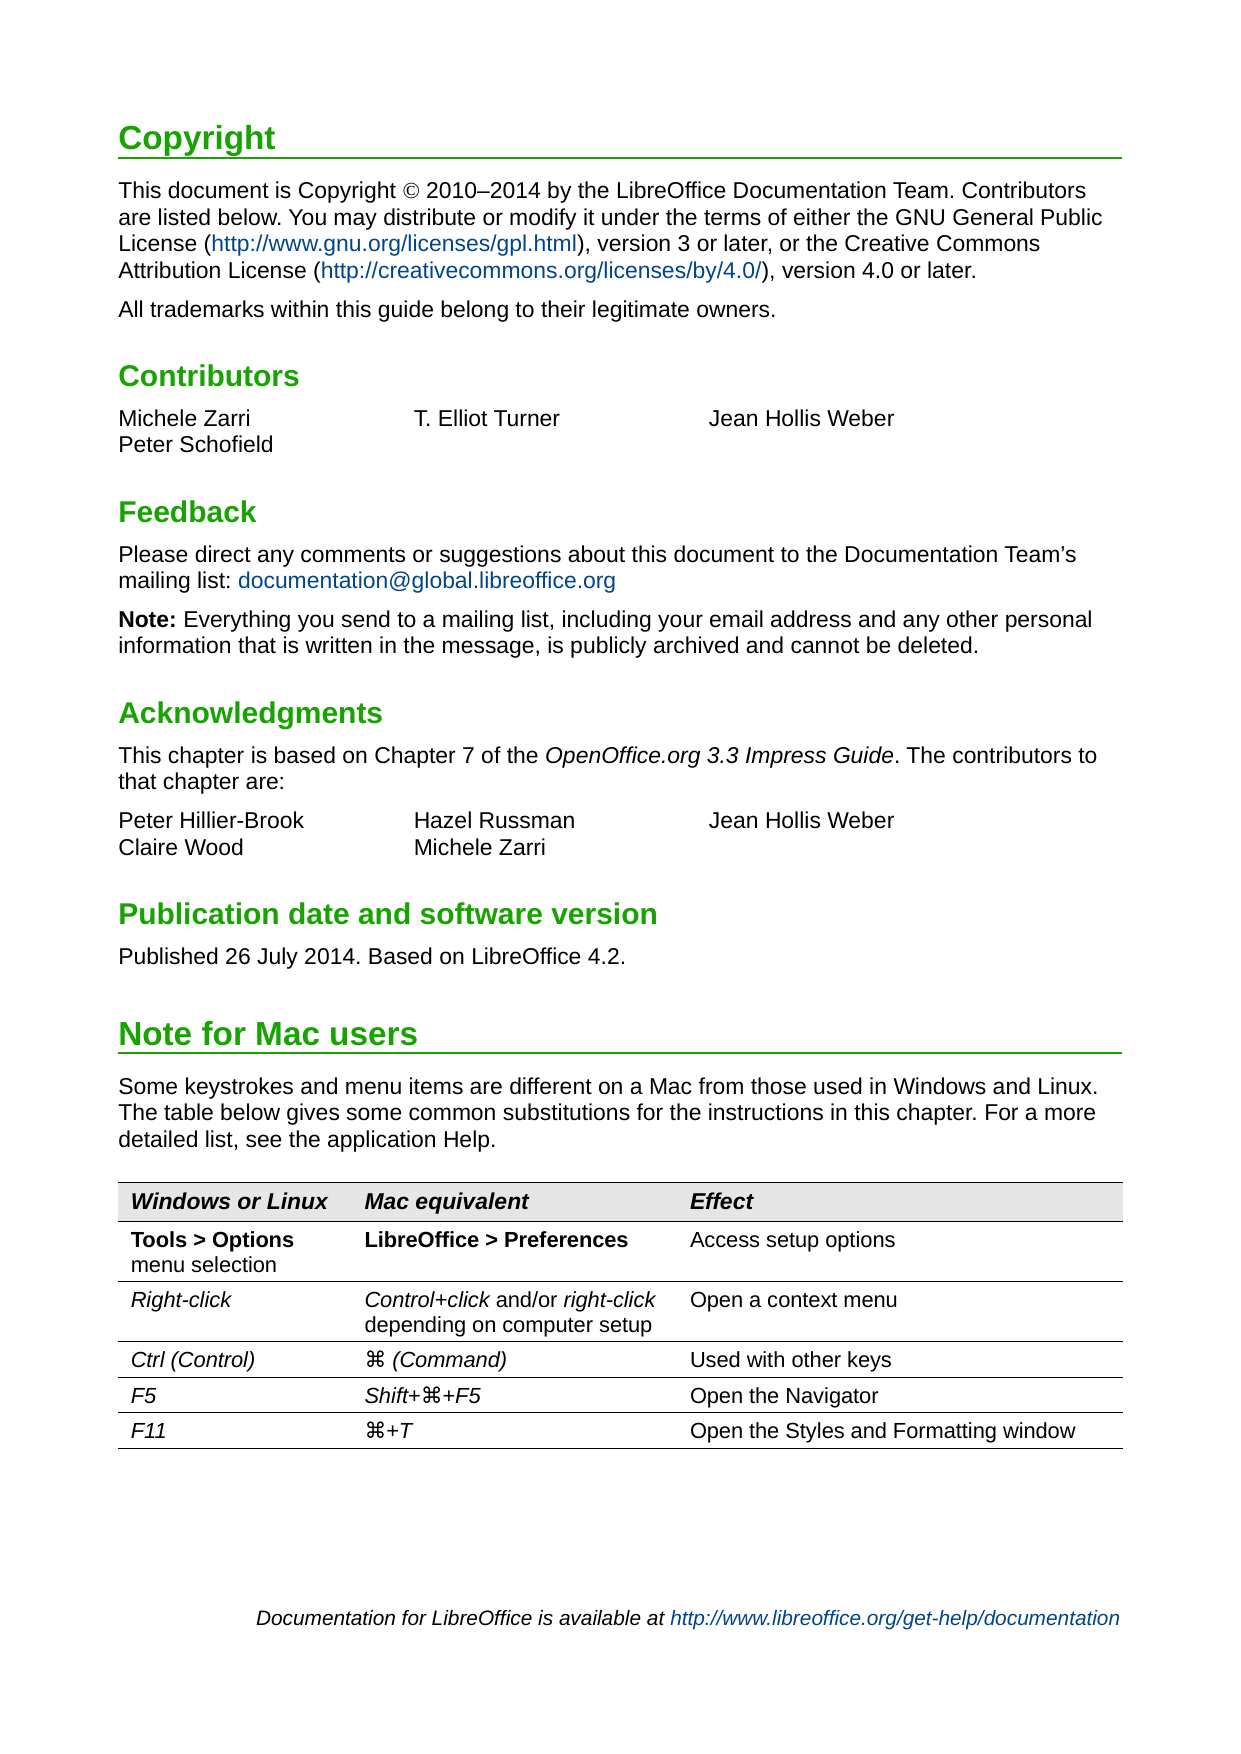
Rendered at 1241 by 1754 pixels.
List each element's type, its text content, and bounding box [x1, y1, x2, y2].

table_header Windows or Linux [118, 1183, 352, 1221]
table_cell Access setup options [677, 1222, 1123, 1281]
table_cell Shift+⌘+F5 [352, 1378, 677, 1412]
subtitle Note for Mac users [118, 1014, 1122, 1052]
table_cell Ctrl (Control) [118, 1342, 352, 1377]
table_header Mac equivalent [352, 1183, 677, 1221]
table_cell Open the Navigator [677, 1378, 1123, 1412]
text Acknowledgments [118, 695, 1122, 729]
table_cell Open the Styles and Formatting window [677, 1413, 1123, 1447]
table_cell ⌘+T [352, 1413, 677, 1447]
table_cell LibreOffice > Preferences [352, 1222, 677, 1281]
text Note: Everything you send to a mailing list, including your email address and any other personal information that is written in the message, is publicly archived and cannot be deleted. [118, 606, 1122, 659]
text Feedback [118, 494, 1122, 528]
text Peter Hillier-Brook Hazel Russman Jean Hollis Weber Claire Wood Michele Zarri [118, 807, 1122, 860]
table_cell Tools > Options menu selection [118, 1222, 352, 1281]
table_cell Used with other keys [677, 1342, 1123, 1377]
table_header Effect [677, 1183, 1123, 1221]
text Please direct any comments or suggestions about this document to the Documentation Team’s mailing list: documentation@global.libreoffice.org [118, 541, 1122, 593]
text This chapter is based on Chapter 7 of the OpenOffice.org 3.3 Impress Guide. The contributors to that chapter are: [118, 742, 1122, 794]
text Contributors [118, 358, 1122, 393]
text Some keystrokes and menu items are different on a Mac from those used in Windows and Linux. The table below gives some common substitutions for the instructions in this chapter. For a more detailed list, see the application Help. [118, 1073, 1122, 1152]
text All trademarks within this guide belong to their legitimate owners. [118, 296, 1122, 322]
table_cell ⌘ (Command) [352, 1342, 677, 1377]
text Michele Zarri T. Elliot Turner Jean Hollis Weber Peter Schofield [118, 405, 1122, 458]
text Published 26 July 2014. Based on LibreOffice 4.2. [118, 943, 1122, 969]
text Publication date and software version [118, 896, 1122, 931]
table_cell F5 [118, 1378, 352, 1412]
table_cell Control+click and/or right-click depending on computer setup [352, 1282, 677, 1341]
table_cell Right-click [118, 1282, 352, 1341]
text This document is Copyright © 2010–2014 by the LibreOffice Documentation Team. Contributors are listed below. You may distribute or modify it under the terms of either the GNU General Public License (http://www.gnu.org/licenses/gpl.html), version 3 or later, or the Creative Commons Attribution License (http://creativecommons.org/licenses/by/4.0/), version 4.0 or later. [118, 177, 1122, 283]
subtitle Copyright [118, 118, 1122, 157]
table_cell F11 [118, 1413, 352, 1447]
table_cell Open a context menu [677, 1282, 1123, 1341]
